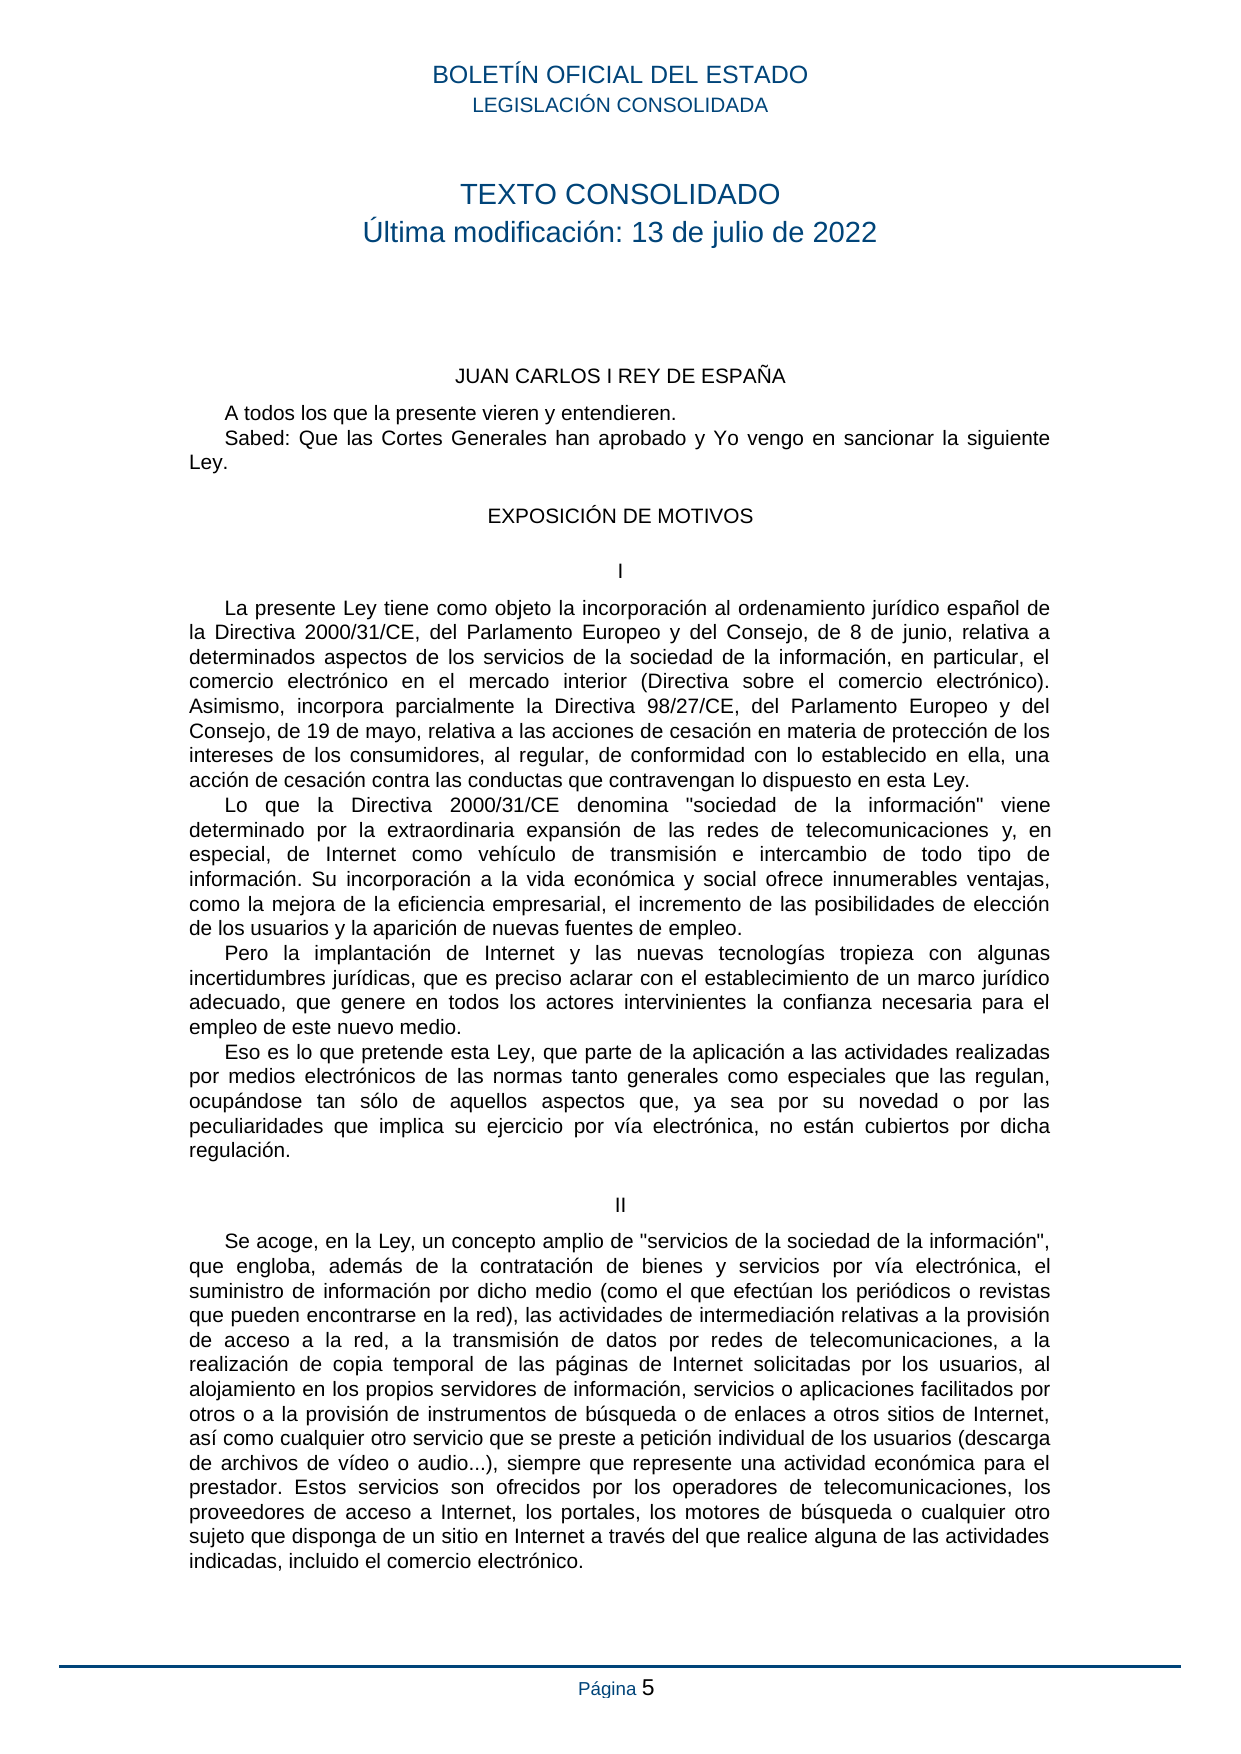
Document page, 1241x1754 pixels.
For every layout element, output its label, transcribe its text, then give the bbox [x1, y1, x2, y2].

text A todos los que la presente vieren y entendieren. [224, 400, 1163, 424]
text EXPOSICIÓN DE MOTIVOS I [487, 480, 753, 589]
text Eso es lo que pretende esta Ley, que parte de la aplicación a las actividades realizadas por medios electrónicos de las normas tanto generales como especiales que las regulan, ocupándose tan sólo de aquellos aspectos que, ya sea por su novedad o por las peculiaridades que implica su ejercicio por vía electrónica, no están cubiertos por dicha regulación. [189, 1040, 1051, 1162]
text Se acoge, en la Ley, un concepto amplio de "servicios de la sociedad de la información", que engloba, además de la contratación de bienes y servicios por vía electrónica, el suministro de información por dicho medio (como el que efectúan los periódicos o revistas que pueden encontrarse en la red), las actividades de intermediación relativas a la provisión de acceso a la red, a la transmisión de datos por redes de telecomunicaciones, a la realización de copia temporal de las páginas de Internet solicitadas por los usuarios, al alojamiento en los propios servidores de información, servicios o aplicaciones facilitados por otros o a la provisión de instrumentos de búsqueda o de enlaces a otros sitios de Internet, así como cualquier otro servicio que se preste a petición individual de los usuarios (descarga de archivos de vídeo o audio...), siempre que represente una actividad económica para el prestador. Estos servicios son ofrecidos por los operadores de telecomunicaciones, los proveedores de acceso a Internet, los portales, los motores de búsqueda o cualquier otro sujeto que disponga de un sitio en Internet a través del que realice alguna de las actividades indicadas, incluido el comercio electrónico. [189, 1229, 1052, 1573]
text Sabed: Que las Cortes Generales han aprobado y Yo vengo en sancionar la siguiente Ley. [189, 425, 1051, 474]
text Pero la implantación de Internet y las nuevas tecnologías tropieza con algunas incertidumbres jurídicas, que es preciso aclarar con el establecimiento de un marco jurídico adecuado, que genere en todos los actores intervinientes la confianza necesaria para el empleo de este nuevo medio. [189, 941, 1051, 1039]
text Lo que la Directiva 2000/31/CE denomina "sociedad de la información" viene determinado por la extraordinaria expansión de las redes de telecomunicaciones y, en especial, de Internet como vehículo de transmisión e intercambio de todo tipo de información. Su incorporación a la vida económica y social ofrece innumerables ventajas, como la mejora de la eficiencia empresarial, el incremento de las posibilidades de elección de los usuarios y la aparición de nuevas fuentes de empleo. [189, 793, 1052, 940]
text Última modificación: 13 de julio de 2022 [181, 214, 1060, 248]
text II [396, 1192, 844, 1216]
text La presente Ley tiene como objeto la incorporación al ordenamiento jurídico español de la Directiva 2000/31/CE, del Parlamento Europeo y del Consejo, de 8 de junio, relativa a determinados aspectos de los servicios de la sociedad de la información, en particular, el comercio electrónico en el mercado interior (Directiva sobre el comercio electrónico). Asimismo, incorpora parcialmente la Directiva 98/27/CE, del Parlamento Europeo y del Consejo, de 19 de mayo, relativa a las acciones de cesación en materia de protección de los intereses de los consumidores, al regular, de conformidad con lo establecido en ella, una acción de cesación contra las conductas que contravengan lo dispuesto en esta Ley. [189, 596, 1051, 792]
text TEXTO CONSOLIDADO [396, 177, 844, 211]
text JUAN CARLOS I REY DE ESPAÑA [396, 364, 844, 388]
